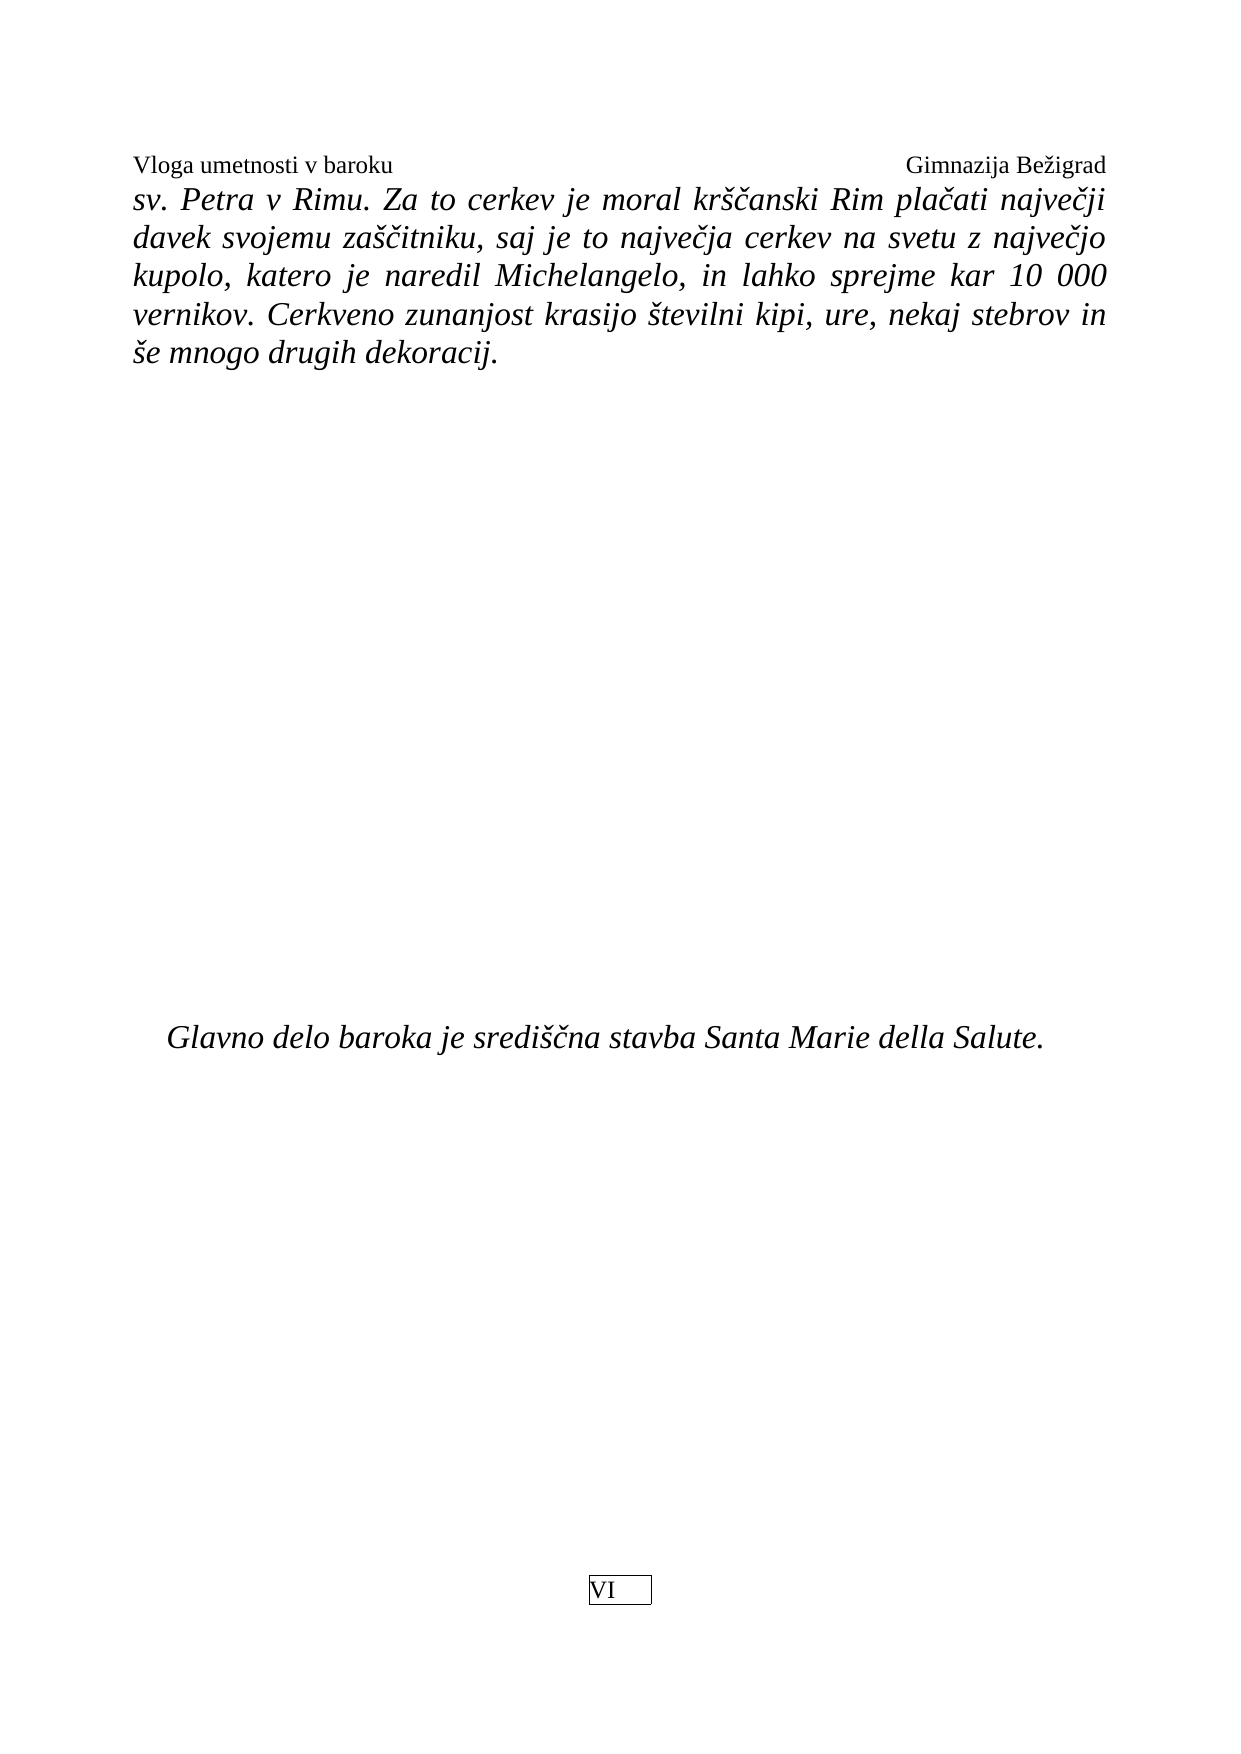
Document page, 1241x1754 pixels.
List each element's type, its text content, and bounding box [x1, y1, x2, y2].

text Glavno delo baroka je središčna stavba Santa Marie della Salute. [133, 1017, 1108, 1056]
text sv. Petra v Rimu. Za to cerkev je moral krščanski Rim plačati največji davek svojemu zaščitniku, saj je to največja cerkev na svetu z največjo kupolo, katero je naredil Michelangelo, in lahko sprejme kar 10 000 vernikov. Cerkveno zunanjost krasijo številni kipi, ure, nekaj stebrov in še mnogo drugih dekoracij. [133, 179, 1108, 370]
